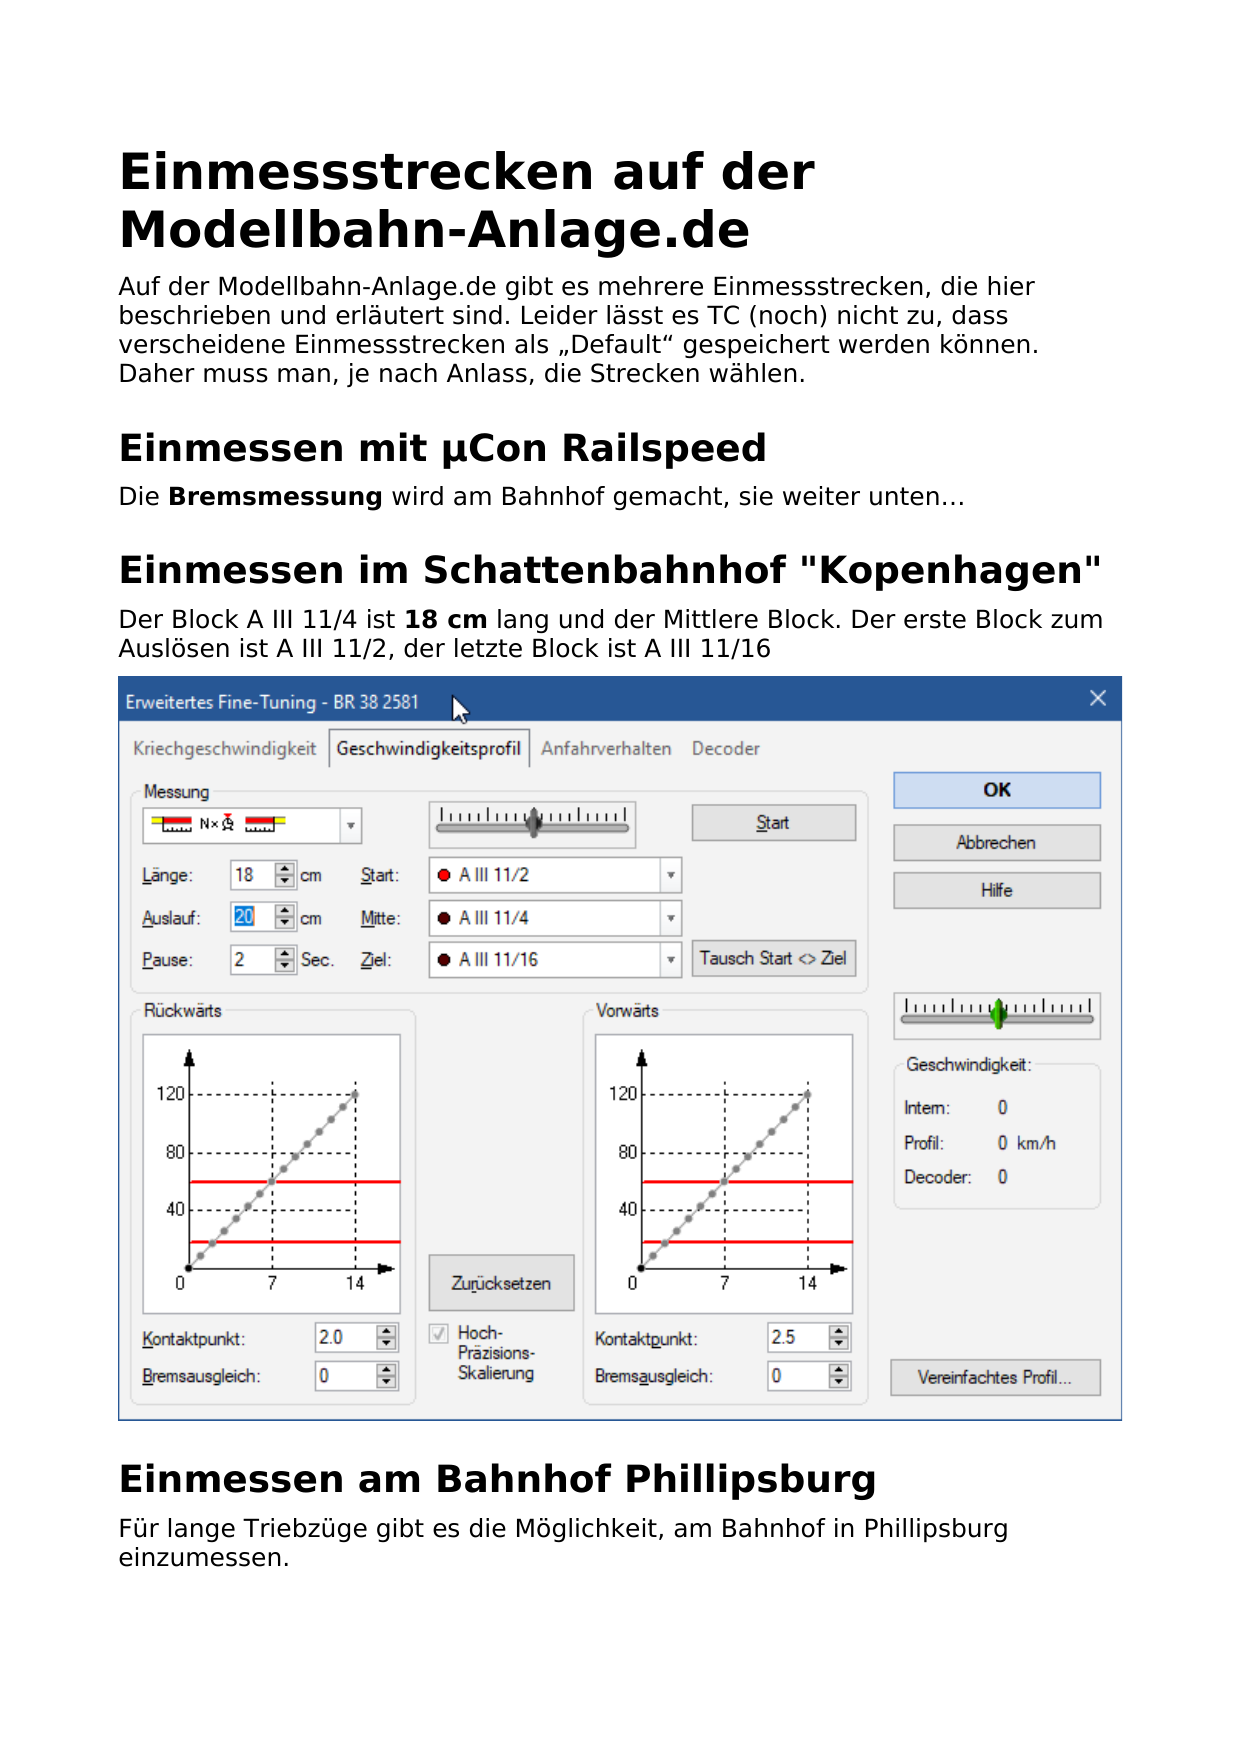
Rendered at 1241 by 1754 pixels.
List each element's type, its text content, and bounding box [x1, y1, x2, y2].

subtitle Einmessen am Bahnhof Phillipsburg [118, 1458, 1122, 1501]
text Für lange Triebzüge gibt es die Möglichkeit, am Bahnhof in Phillipsburg einzumessen. [118, 1514, 1122, 1601]
text Der Block A III 11/4 ist 18 cm lang und der Mittlere Block. Der erste Block zum Auslösen ist A III 11/2, der letzte Block ist A III 11/16 [118, 605, 1122, 663]
picture [118, 676, 1123, 1421]
subtitle Einmessen im Schattenbahnhof "Kopenhagen" [118, 549, 1122, 593]
subtitle Einmessstrecken auf der Modellbahn-Anlage.de [118, 143, 1122, 259]
subtitle Einmessen mit µCon Railspeed [118, 426, 1122, 470]
text Die Bremsmessung wird am Bahnhof gemacht, sie weiter unten… [118, 482, 1122, 512]
text Auf der Modellbahn-Anlage.de gibt es mehrere Einmessstrecken, die hier beschrieben und erläutert sind. Leider lässt es TC (noch) nicht zu, dass verscheidene Einmessstrecken als „Default“ gespeichert werden können. Daher muss man, je nach Anlass, die Strecken wählen. [118, 272, 1122, 389]
